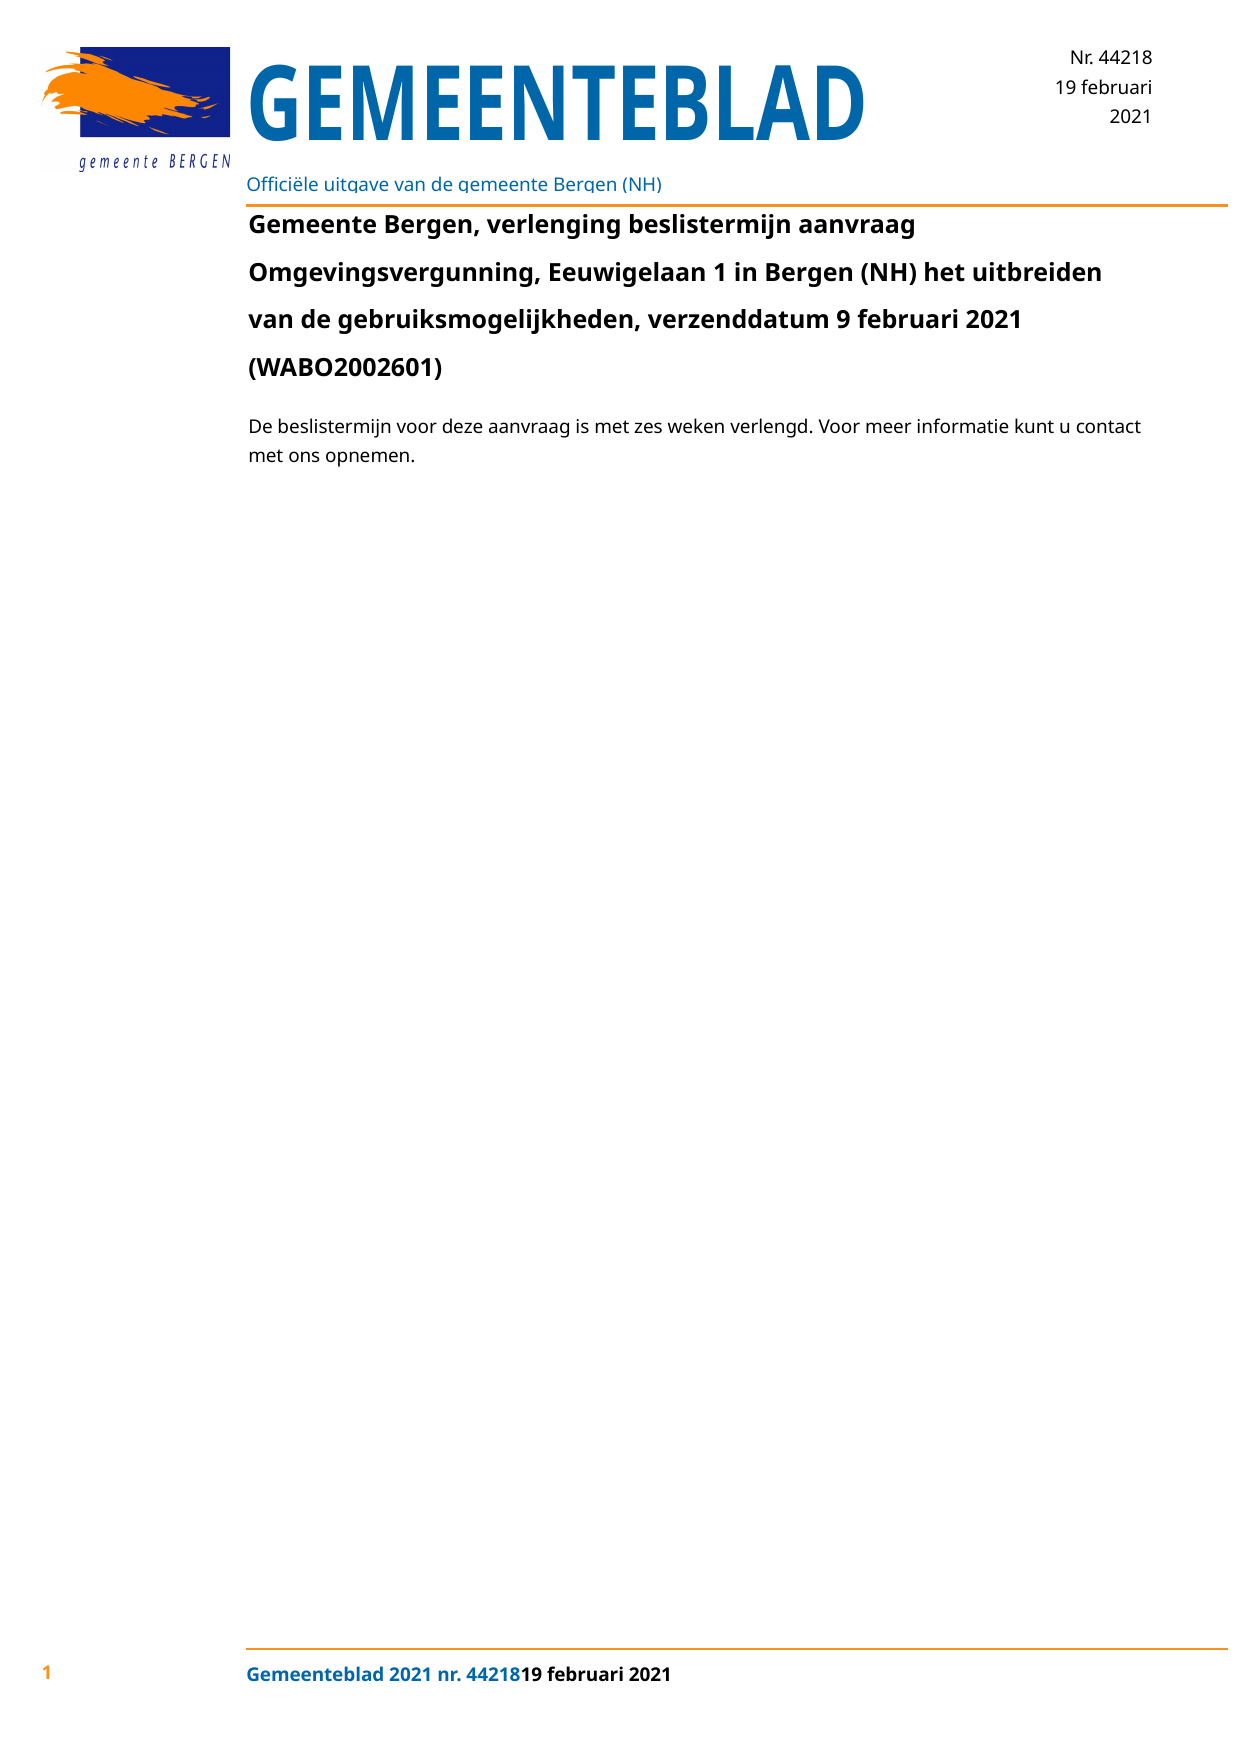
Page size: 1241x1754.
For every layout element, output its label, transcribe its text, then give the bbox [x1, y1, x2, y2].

text De beslistermijn voor deze aanvraag is met zes weken verlengd. Voor meer informatie kunt u contact met ons opnemen. [248, 413, 1152, 468]
picture [41, 47, 231, 172]
text Gemeente Bergen, verlenging beslistermijn aanvraag Omgevingsvergunning, Eeuwigelaan 1 in Bergen (NH) het uitbreiden van de gebruiksmogelijkheden, verzenddatum 9 februari 2021 (WABO2002601) [248, 207, 1152, 384]
